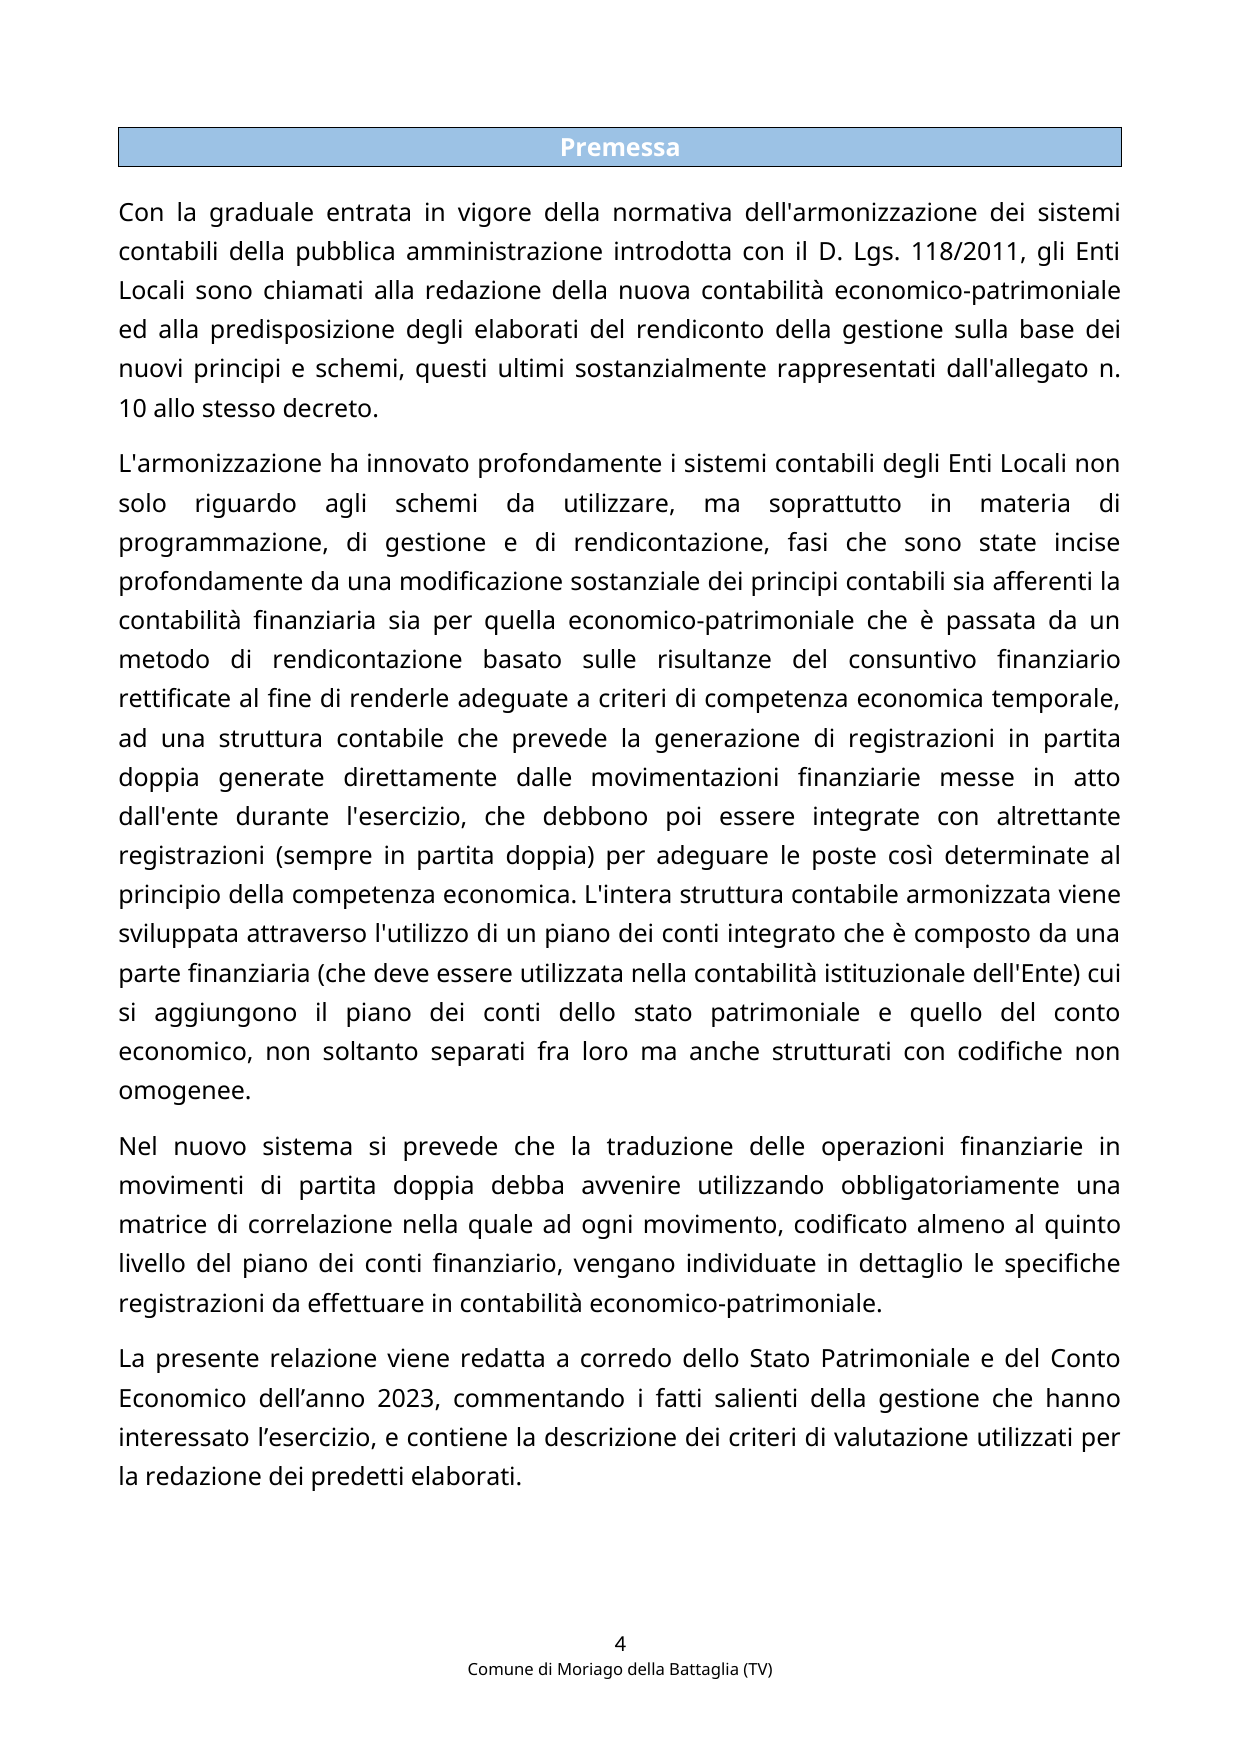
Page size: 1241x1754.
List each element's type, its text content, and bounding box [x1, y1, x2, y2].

text La presente relazione viene redatta a corredo dello Stato Patrimoniale e del Conto Economico dell’anno 2023, commentando i fatti salienti della gestione che hanno interessato l’esercizio, e contiene la descrizione dei criteri di valutazione utilizzati per la redazione dei predetti elaborati. [118, 1341, 1122, 1493]
text L'armonizzazione ha innovato profondamente i sistemi contabili degli Enti Locali non solo riguardo agli schemi da utilizzare, ma soprattutto in materia di programmazione, di gestione e di rendicontazione, fasi che sono state incise profondamente da una modificazione sostanziale dei principi contabili sia afferenti la contabilità finanziaria sia per quella economico-patrimoniale che è passata da un metodo di rendicontazione basato sulle risultanze del consuntivo finanziario rettificate al fine di renderle adeguate a criteri di competenza economica temporale, ad una struttura contabile che prevede la generazione di registrazioni in partita doppia generate direttamente dalle movimentazioni finanziarie messe in atto dall'ente durante l'esercizio, che debbono poi essere integrate con altrettante registrazioni (sempre in partita doppia) per adeguare le poste così determinate al principio della competenza economica. L'intera struttura contabile armonizzata viene sviluppata attraverso l'utilizzo di un piano dei conti integrato che è composto da una parte finanziaria (che deve essere utilizzata nella contabilità istituzionale dell'Ente) cui si aggiungono il piano dei conti dello stato patrimoniale e quello del conto economico, non soltanto separati fra loro ma anche strutturati con codifiche non omogenee. [118, 446, 1122, 1107]
text Con la graduale entrata in vigore della normativa dell'armonizzazione dei sistemi contabili della pubblica amministrazione introdotta con il D. Lgs. 118/2011, gli Enti Locali sono chiamati alla redazione della nuova contabilità economico-patrimoniale ed alla predisposizione degli elaborati del rendiconto della gestione sulla base dei nuovi principi e schemi, questi ultimi sostanzialmente rappresentati dall'allegato n. 10 allo stesso decreto. [118, 194, 1122, 424]
subtitle Premessa [119, 128, 1121, 166]
text Nel nuovo sistema si prevede che la traduzione delle operazioni finanziarie in movimenti di partita doppia debba avvenire utilizzando obbligatoriamente una matrice di correlazione nella quale ad ogni movimento, codificato almeno al quinto livello del piano dei conti finanziario, vengano individuate in dettaglio le specifiche registrazioni da effettuare in contabilità economico-patrimoniale. [118, 1129, 1122, 1319]
